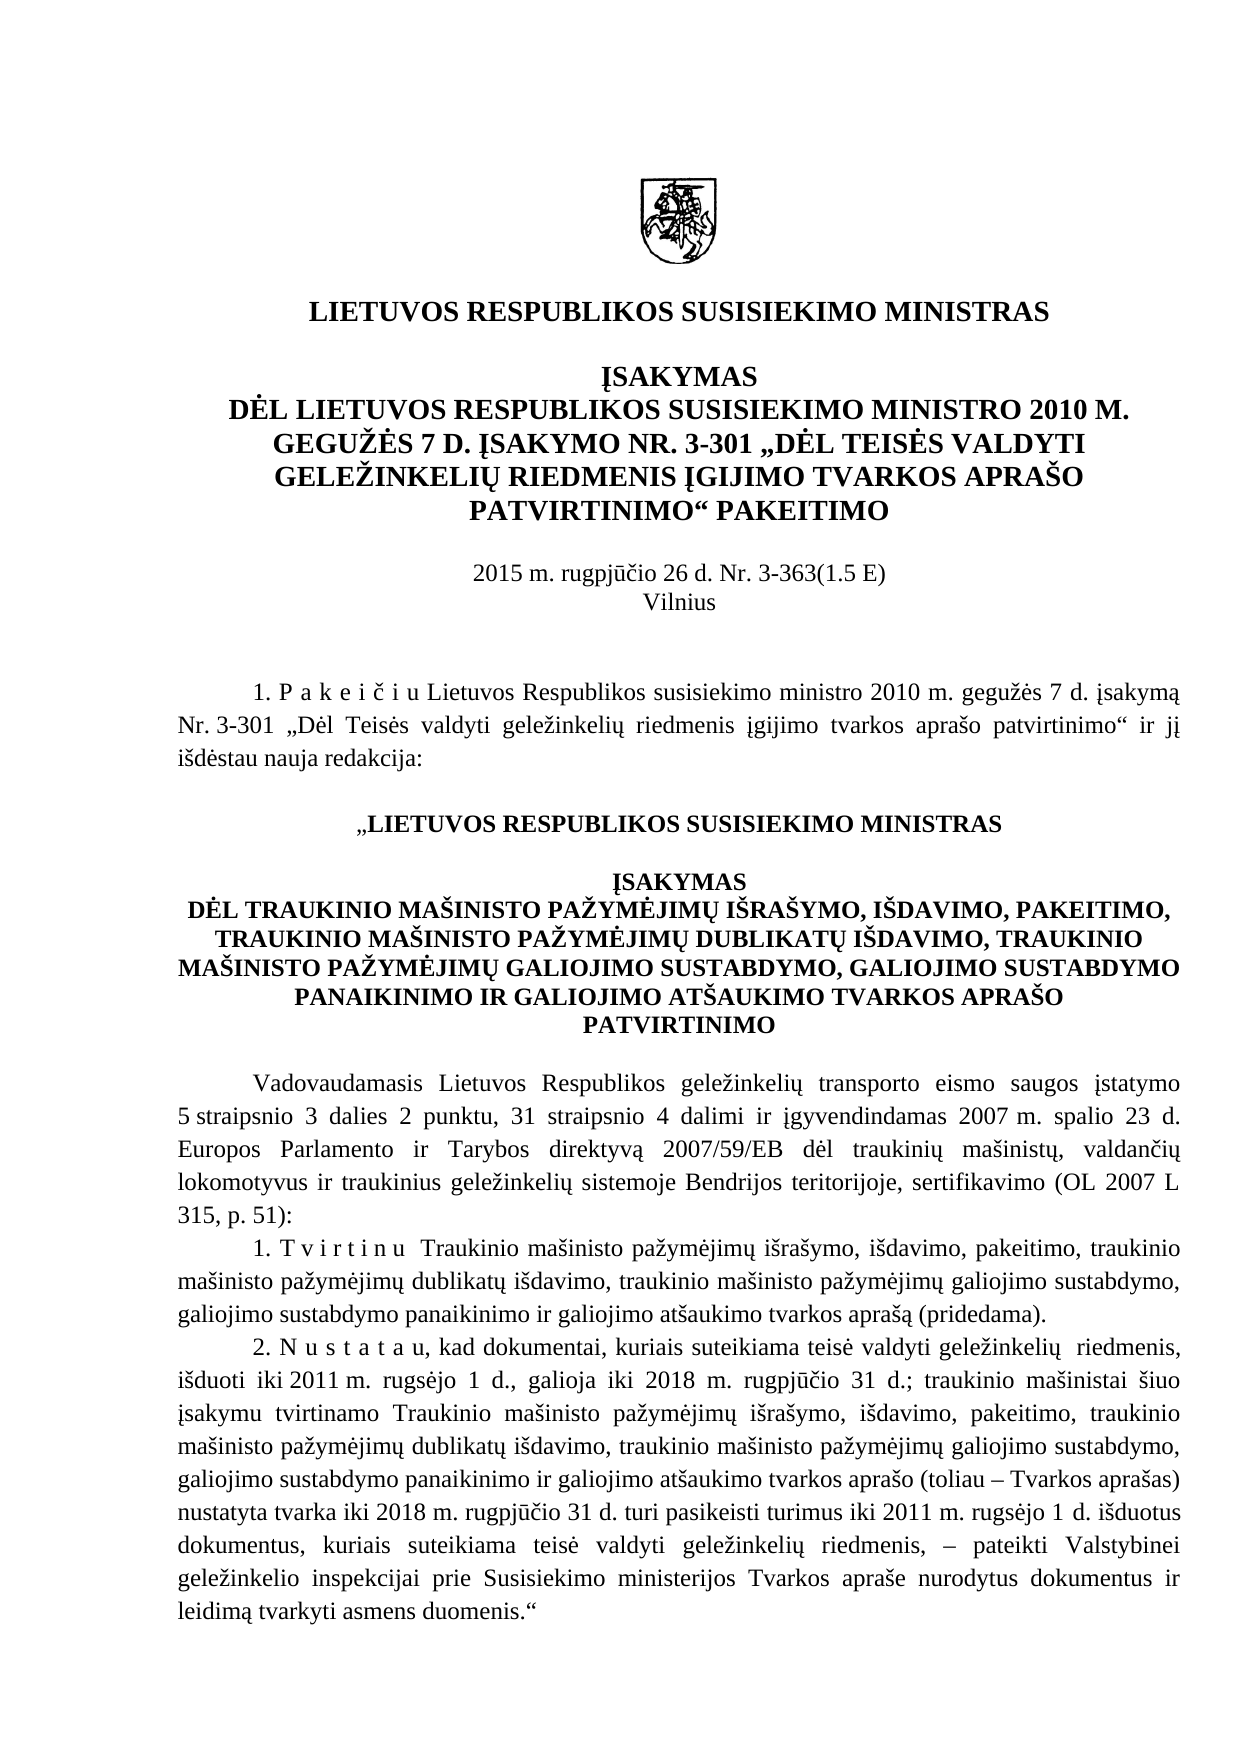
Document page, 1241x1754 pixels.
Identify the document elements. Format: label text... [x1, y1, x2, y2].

text „LIETUVOS RESPUBLIKOS SUSISIEKIMO MINISTRAS [177, 809, 1181, 838]
text 1. P a k e i č i u Lietuvos Respublikos susisiekimo ministro 2010 m. gegužės 7 d. įsakymą Nr. 3-301 „Dėl Teisės valdyti geležinkelių riedmenis įgijimo tvarkos aprašo patvirtinimo“ ir jį išdėstau nauja redakcija: [177, 677, 1181, 772]
text LIETUVOS RESPUBLIKOS SUSISIEKIMO MINISTRAS [177, 294, 1181, 328]
text DĖL LIETUVOS RESPUBLIKOS SUSISIEKIMO MINISTRO 2010 M. GEGUŽĖS 7 D. ĮSAKYMO NR. 3-301 „DĖL TEISĖS VALDYTI GELEŽINKELIŲ RIEDMENIS ĮGIJIMO TVARKOS APRAŠO PATVIRTINIMO“ PAKEITIMO [177, 392, 1181, 527]
text Vadovaudamasis Lietuvos Respublikos geležinkelių transporto eismo saugos įstatymo 5 straipsnio 3 dalies 2 punktu, 31 straipsnio 4 dalimi ir įgyvendindamas 2007 m. spalio 23 d. Europos Parlamento ir Tarybos direktyvą 2007/59/EB dėl traukinių mašinistų, valdančių lokomotyvus ir traukinius geležinkelių sistemoje Bendrijos teritorijoje, sertifikavimo (OL 2007 L 315, p. 51): [177, 1068, 1181, 1229]
text 2. N u s t a t a u, kad dokumentai, kuriais suteikiama teisė valdyti geležinkelių riedmenis, išduoti iki 2011 m. rugsėjo 1 d., galioja iki 2018 m. rugpjūčio 31 d.; traukinio mašinistai šiuo įsakymu tvirtinamo Traukinio mašinisto pažymėjimų išrašymo, išdavimo, pakeitimo, traukinio mašinisto pažymėjimų dublikatų išdavimo, traukinio mašinisto pažymėjimų galiojimo sustabdymo, galiojimo sustabdymo panaikinimo ir galiojimo atšaukimo tvarkos aprašo (toliau – Tvarkos aprašas) nustatyta tvarka iki 2018 m. rugpjūčio 31 d. turi pasikeisti turimus iki 2011 m. rugsėjo 1 d. išduotus dokumentus, kuriais suteikiama teisė valdyti geležinkelių riedmenis, – pateikti Valstybinei geležinkelio inspekcijai prie Susisiekimo ministerijos Tvarkos apraše nurodytus dokumentus ir leidimą tvarkyti asmens duomenis.“ [177, 1332, 1181, 1625]
text PATVIRTINIMO [177, 1010, 1181, 1039]
text 1. Tvirtinu Traukinio mašinisto pažymėjimų išrašymo, išdavimo, pakeitimo, traukinio mašinisto pažymėjimų dublikatų išdavimo, traukinio mašinisto pažymėjimų galiojimo sustabdymo, galiojimo sustabdymo panaikinimo ir galiojimo atšaukimo tvarkos aprašą (pridedama). [177, 1233, 1181, 1328]
text Vilnius [177, 587, 1181, 615]
text 2015 m. rugpjūčio 26 d. Nr. 3-363(1.5 E) [177, 558, 1181, 587]
text ĮSAKYMAS [177, 359, 1181, 392]
text DĖL TRAUKINIO MAŠINISTO PAŽYMĖJIMŲ IŠRAŠYMO, IŠDAVIMO, PAKEITIMO, TRAUKINIO MAŠINISTO PAŽYMĖJIMŲ DUBLIKATŲ IŠDAVIMO, TRAUKINIO MAŠINISTO PAŽYMĖJIMŲ GALIOJIMO SUSTABDYMO, GALIOJIMO SUSTABDYMO PANAIKINIMO IR GALIOJIMO ATŠAUKIMO TVARKOS APRAŠO [177, 895, 1181, 1010]
text ĮSAKYMAS [177, 867, 1181, 895]
